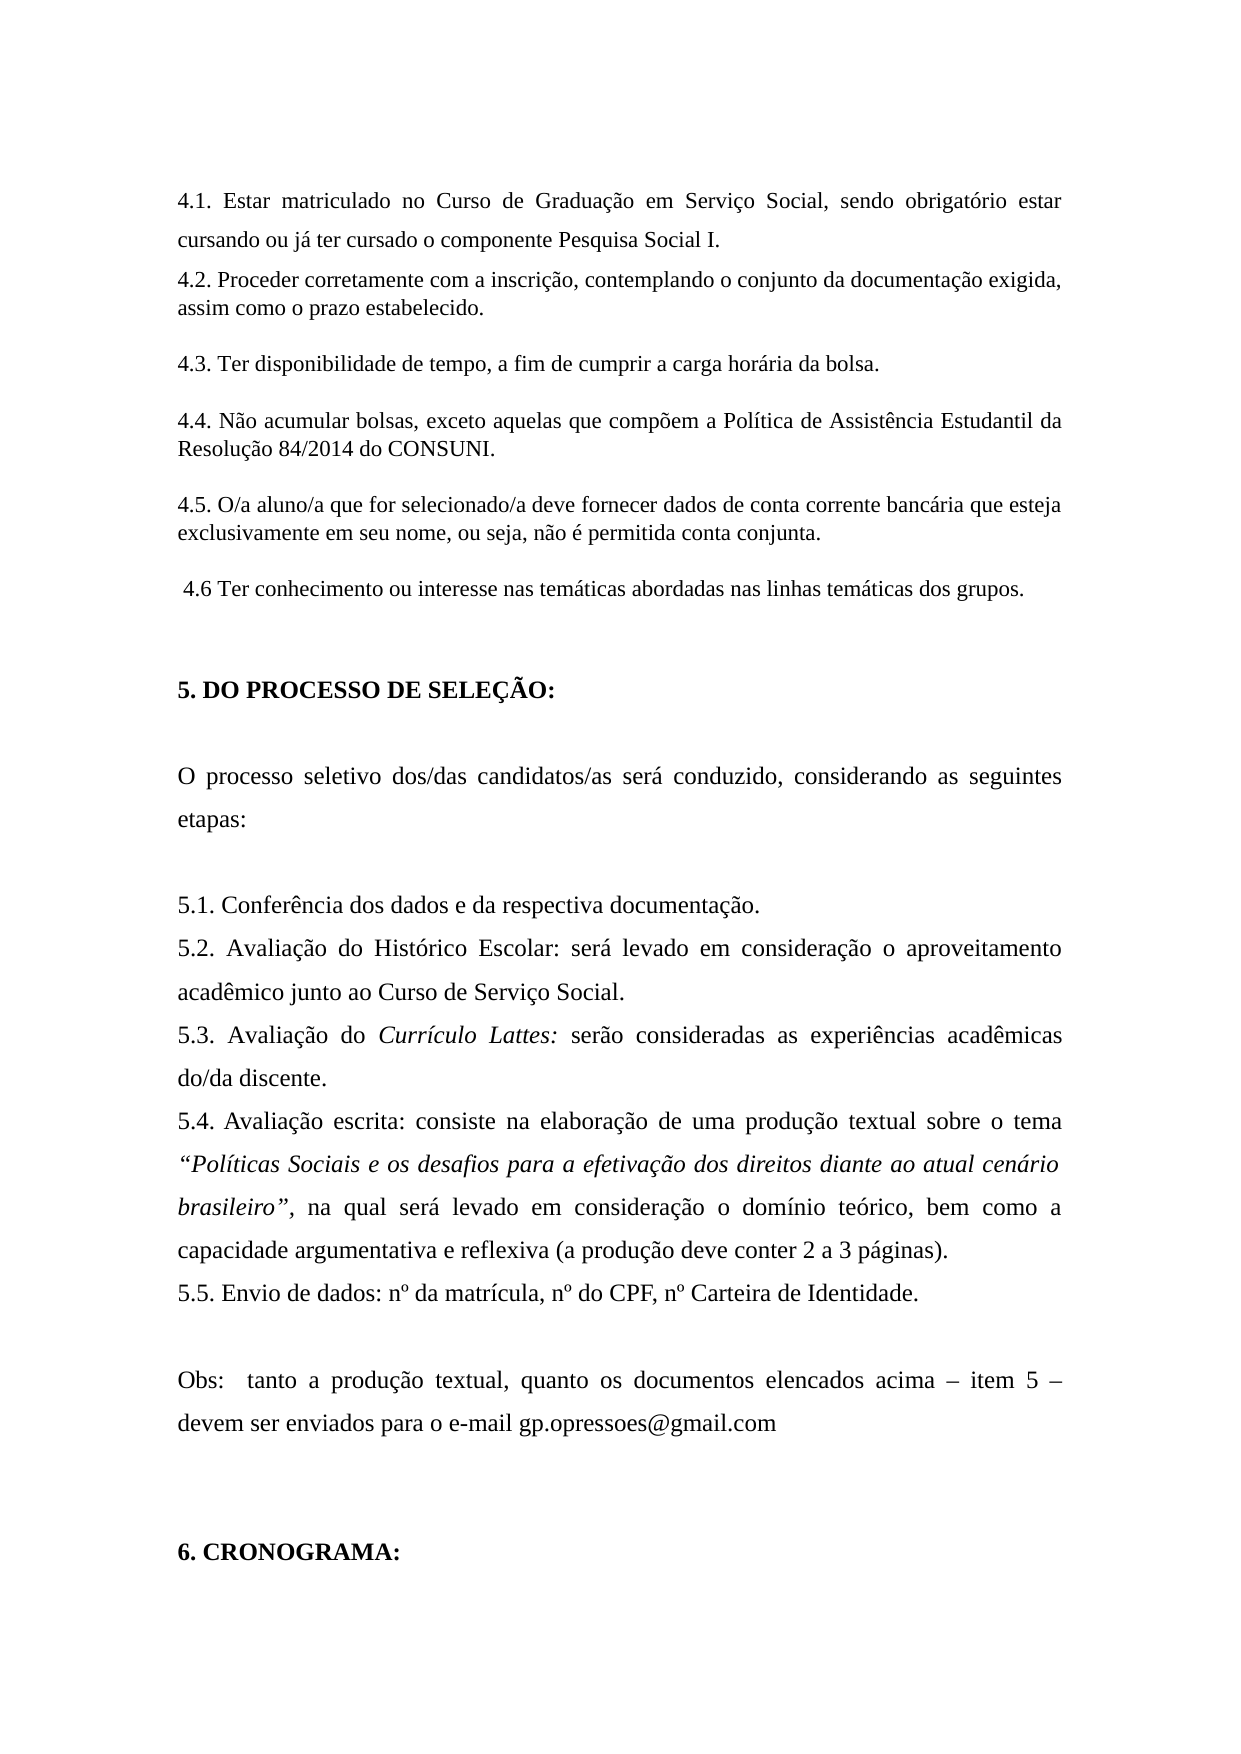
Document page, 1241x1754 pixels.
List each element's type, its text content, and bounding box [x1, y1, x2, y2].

text 5.3. Avaliação do Currículo Lattes: serão consideradas as experiências acadêmicas do/da discente. [177, 1020, 1063, 1092]
text 4.6 Ter conhecimento ou interesse nas temáticas abordadas nas linhas temáticas dos grupos. [177, 575, 1063, 602]
text O processo seletivo dos/das candidatos/as será conduzido, considerando as seguintes etapas: [177, 761, 1063, 833]
text 4.3. Ter disponibilidade de tempo, a fim de cumprir a carga horária da bolsa. [177, 350, 1063, 377]
text 5.2. Avaliação do Histórico Escolar: será levado em consideração o aproveitamento acadêmico junto ao Curso de Serviço Social. [177, 933, 1063, 1005]
text 4.5. O/a aluno/a que for selecionado/a deve fornecer dados de conta corrente bancária que esteja exclusivamente em seu nome, ou seja, não é permitida conta conjunta. [177, 491, 1063, 546]
text Obs: tanto a produção textual, quanto os documentos elencados acima – item 5 – devem ser enviados para o e-mail gp.opressoes@gmail.com [177, 1365, 1063, 1437]
text 5. DO PROCESSO DE SELEÇÃO: [177, 675, 1063, 703]
text 4.4. Não acumular bolsas, exceto aquelas que compõem a Política de Assistência Estudantil da Resolução 84/2014 do CONSUNI. [177, 407, 1063, 461]
text 4.1. Estar matriculado no Curso de Graduação em Serviço Social, sendo obrigatório estar cursando ou já ter cursado o componente Pesquisa Social I. [177, 148, 1063, 253]
text 5.1. Conferência dos dados e da respectiva documentação. [177, 890, 1063, 919]
text 4.2. Proceder corretamente com a inscrição, contemplando o conjunto da documentação exigida, assim como o prazo estabelecido. [177, 266, 1063, 321]
text 5.5. Envio de dados: nº da matrícula, nº do CPF, nº Carteira de Identidade. [177, 1278, 1063, 1307]
text 5.4. Avaliação escrita: consiste na elaboração de uma produção textual sobre o tema “Políticas Sociais e os desafios para a efetivação dos direitos diante ao atual cenário brasileiro”, na qual será levado em consideração o domínio teórico, bem como a capacidade argumentativa e reflexiva (a produção deve conter 2 a 3 páginas). [177, 1106, 1063, 1264]
text 6. CRONOGRAMA: [177, 1537, 1063, 1566]
